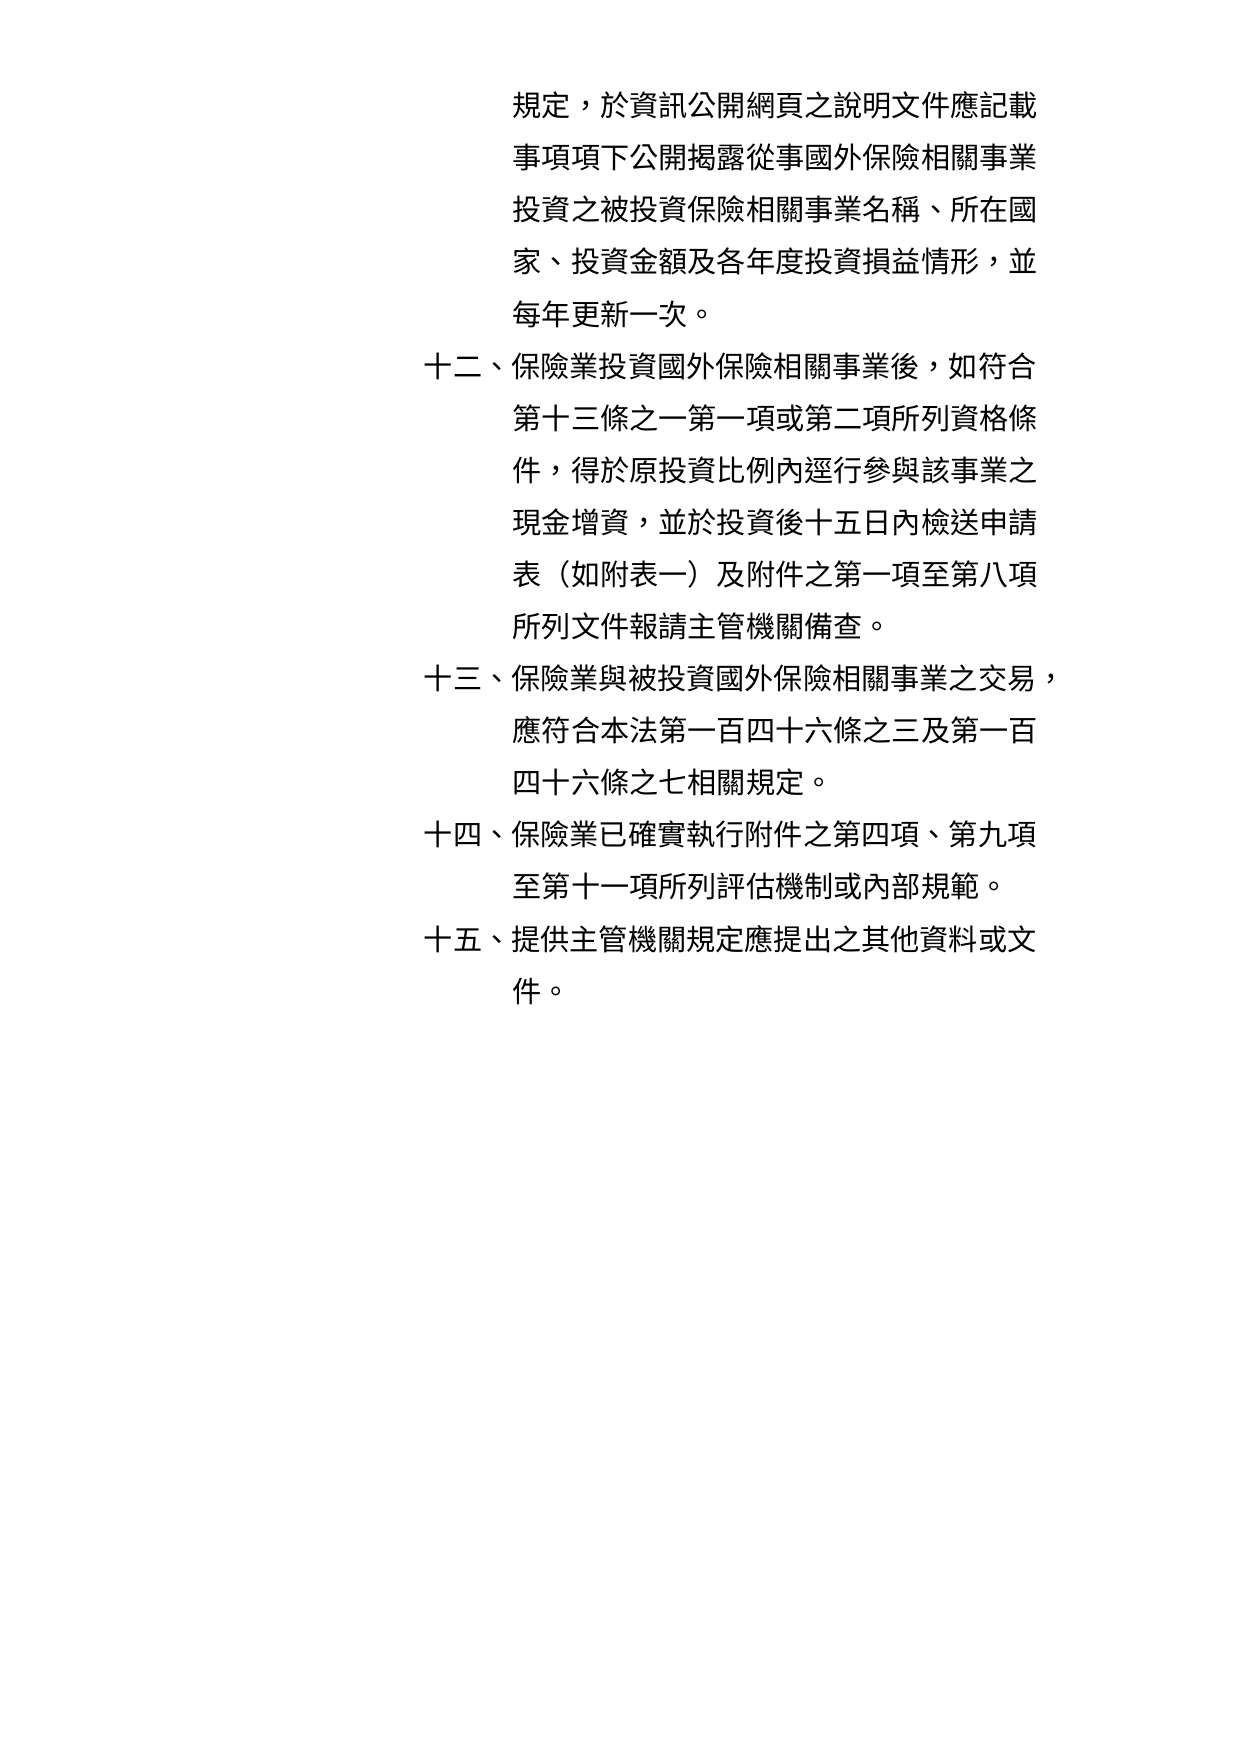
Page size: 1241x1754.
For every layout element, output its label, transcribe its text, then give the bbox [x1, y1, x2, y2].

text 十三、保險業與被投資國外保險相關事業之交易，應符合本法第一百四十六條之三及第一百四十六條之七相關規定。 [424, 648, 1053, 804]
text 十五、提供主管機關規定應提出之其他資料或文件。 [424, 908, 1053, 1012]
text 十四、保險業已確實執行附件之第四項、第九項至第十一項所列評估機制或內部規範。 [424, 804, 1053, 908]
text 規定，於資訊公開網頁之說明文件應記載事項項下公開揭露從事國外保險相關事業投資之被投資保險相關事業名稱、所在國家、投資金額及各年度投資損益情形，並每年更新一次。 [424, 75, 1053, 335]
text 十二、保險業投資國外保險相關事業後，如符合第十三條之一第一項或第二項所列資格條件，得於原投資比例內逕行參與該事業之現金增資，並於投資後十五日內檢送申請表（如附表一）及附件之第一項至第八項所列文件報請主管機關備查。 [424, 335, 1053, 648]
